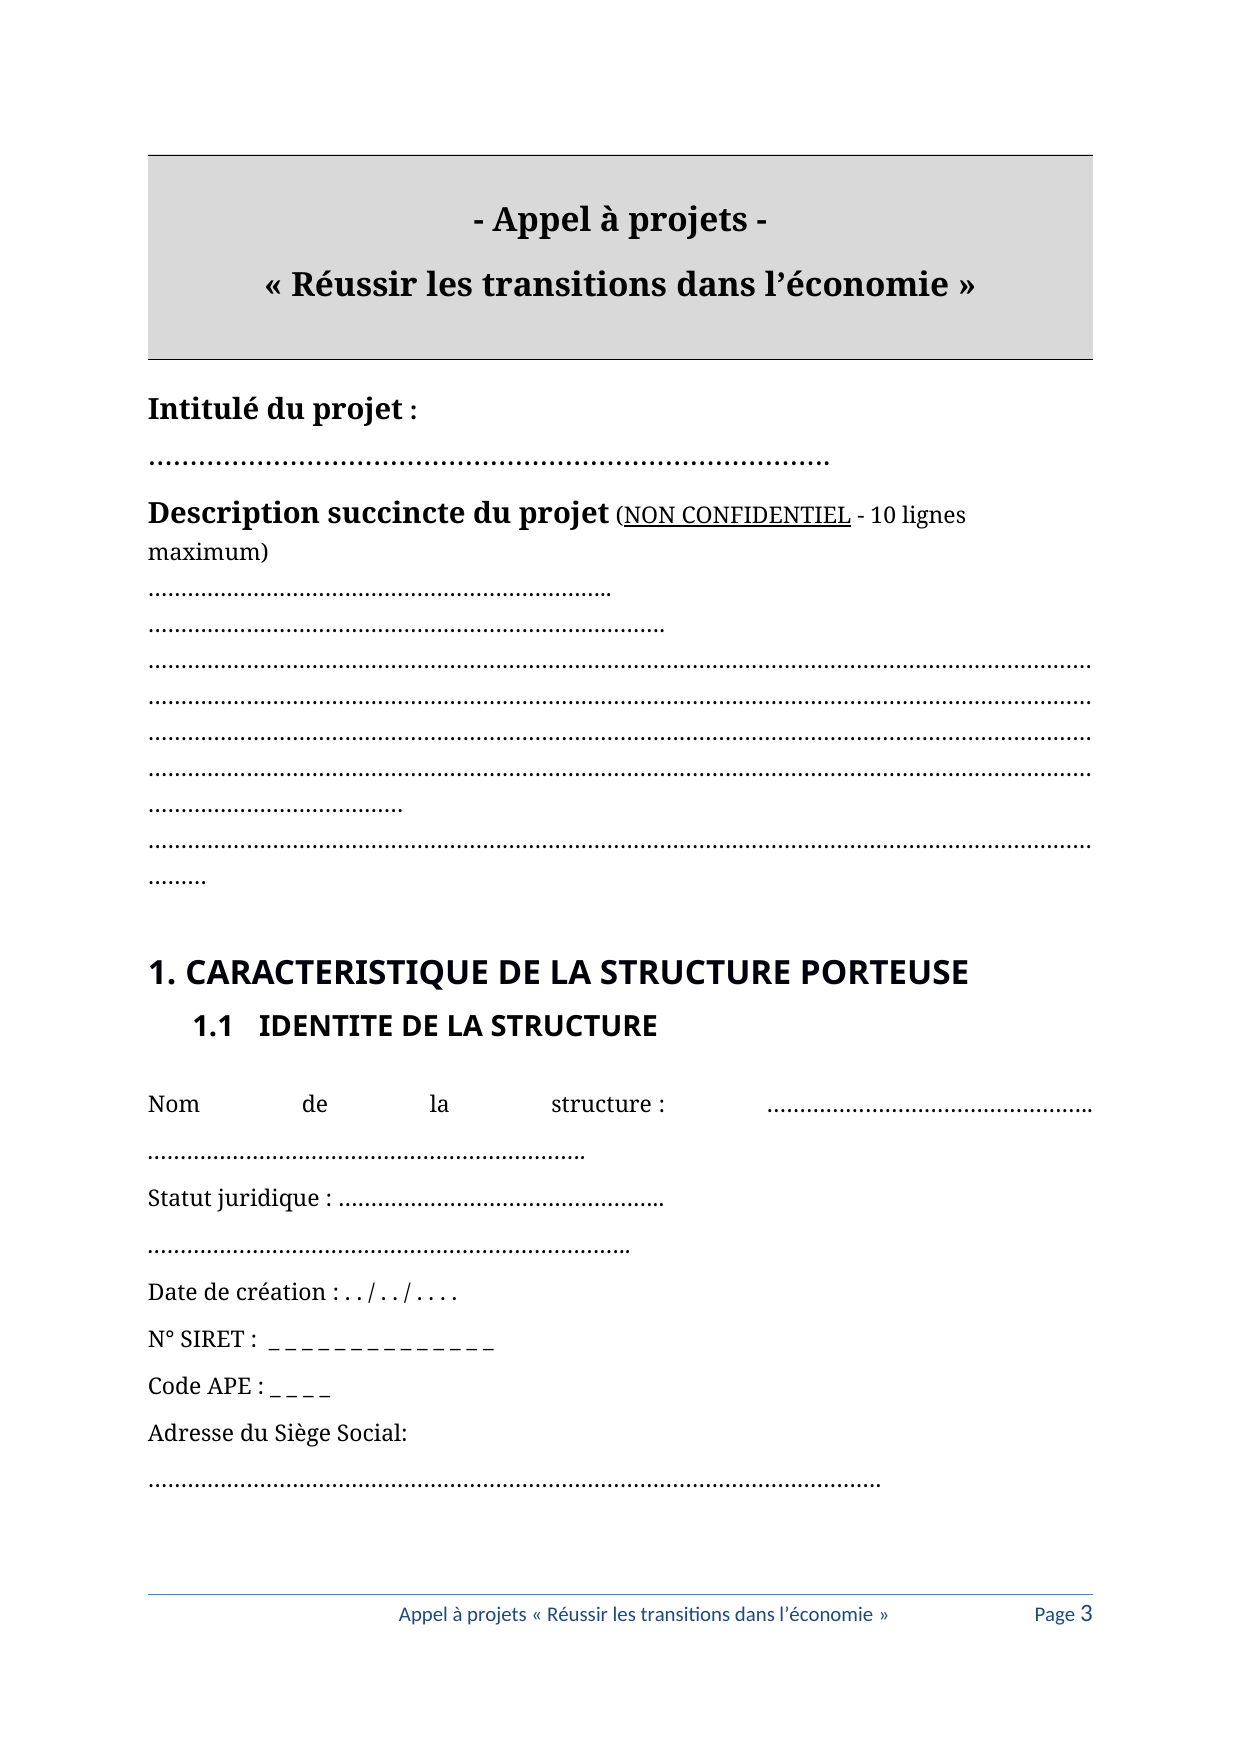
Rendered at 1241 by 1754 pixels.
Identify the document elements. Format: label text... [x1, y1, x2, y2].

text Nom de la structure : …………………………………………..…………………………………………………………. [148, 1088, 1093, 1167]
text Code APE : _ _ _ _ [148, 1370, 1093, 1401]
text Description succincte du projet (NON CONFIDENTIEL - 10 lignes maximum) [148, 492, 1093, 567]
text - Appel à projets - [148, 193, 1093, 242]
text Statut juridique : …………………………………………..……………………………………………………………….. [148, 1182, 1093, 1260]
text ……………………………………………………………………………………………………………………………………… [148, 824, 1093, 891]
text Intitulé du projet : ………………………………………………………………………. [148, 388, 1093, 473]
subtitle 1.1 IDENTITE DE LA STRUCTURE [185, 1005, 1093, 1045]
text N° SIRET : _ _ _ _ _ _ _ _ _ _ _ _ _ _ [148, 1323, 1093, 1354]
text Adresse du Siège Social: …………………………………………………………………………………………………. [148, 1417, 1093, 1495]
text Date de création : . . / . . / . . . . [148, 1276, 1093, 1307]
text ……………………………………………………………..…………………………………………………………………….………………………………………………………………………………………………………………………………………………………………………………………………………………………………………………………………………………………………………………………………………………………………………………………………………………………………………………………………………………………………………………………………………………………………… [148, 572, 1093, 819]
list CARACTERISTIQUE DE LA STRUCTURE PORTEUSE [148, 949, 1093, 994]
text « Réussir les transitions dans l’économie » [148, 258, 1093, 306]
